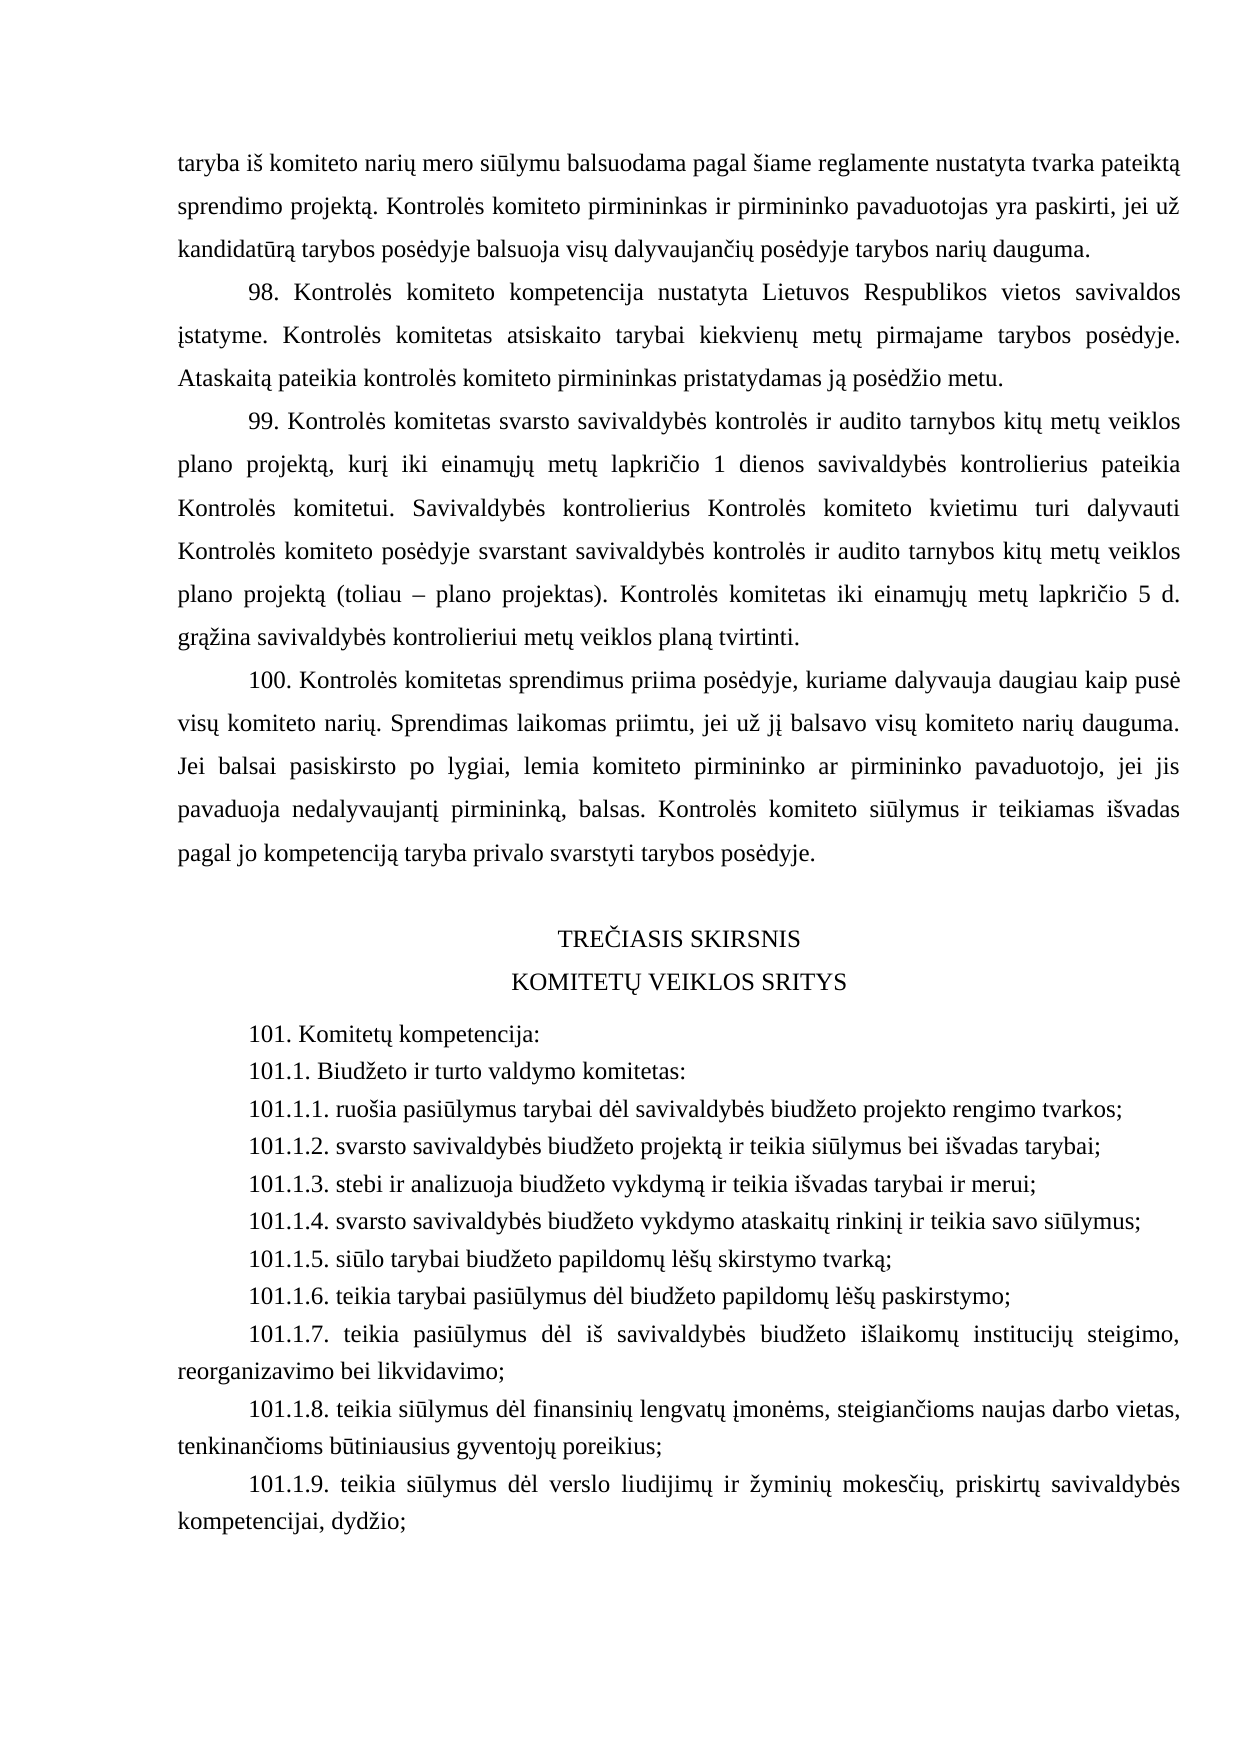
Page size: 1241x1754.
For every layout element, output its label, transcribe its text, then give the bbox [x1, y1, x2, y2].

text 101.1.7. teikia pasiūlymus dėl iš savivaldybės biudžeto išlaikomų institucijų steigimo, reorganizavimo bei likvidavimo; [177, 1310, 1181, 1385]
text 101. Komitetų kompetencija: [177, 1010, 1181, 1048]
text 101.1.1. ruošia pasiūlymus tarybai dėl savivaldybės biudžeto projekto rengimo tvarkos; [177, 1085, 1181, 1123]
text 101.1.3. stebi ir analizuoja biudžeto vykdymą ir teikia išvadas tarybai ir merui; [177, 1160, 1181, 1198]
text 101.1.6. teikia tarybai pasiūlymus dėl biudžeto papildomų lėšų paskirstymo; [177, 1273, 1181, 1310]
text 101.1.2. svarsto savivaldybės biudžeto projektą ir teikia siūlymus bei išvadas tarybai; [177, 1123, 1181, 1160]
text TREČIASIS SKIRSNIS [177, 924, 1181, 953]
text 101.1.9. teikia siūlymus dėl verslo liudijimų ir žyminių mokesčių, priskirtų savivaldybės kompetencijai, dydžio; [177, 1460, 1181, 1535]
text 101.1. Biudžeto ir turto valdymo komitetas: [177, 1048, 1181, 1085]
text 101.1.5. siūlo tarybai biudžeto papildomų lėšų skirstymo tvarką; [177, 1235, 1181, 1273]
text 101.1.8. teikia siūlymus dėl finansinių lengvatų įmonėms, steigiančioms naujas darbo vietas, tenkinančioms būtiniausius gyventojų poreikius; [177, 1385, 1181, 1460]
text 98. Kontrolės komiteto kompetencija nustatyta Lietuvos Respublikos vietos savivaldos įstatyme. Kontrolės komitetas atsiskaito tarybai kiekvienų metų pirmajame tarybos posėdyje. Ataskaitą pateikia kontrolės komiteto pirmininkas pristatydamas ją posėdžio metu. [177, 277, 1181, 392]
text 101.1.4. svarsto savivaldybės biudžeto vykdymo ataskaitų rinkinį ir teikia savo siūlymus; [177, 1198, 1181, 1235]
text 100. Kontrolės komitetas sprendimus priima posėdyje, kuriame dalyvauja daugiau kaip pusė visų komiteto narių. Sprendimas laikomas priimtu, jei už jį balsavo visų komiteto narių dauguma. Jei balsai pasiskirsto po lygiai, lemia komiteto pirmininko ar pirmininko pavaduotojo, jei jis pavaduoja nedalyvaujantį pirmininką, balsas. Kontrolės komiteto siūlymus ir teikiamas išvadas pagal jo kompetenciją taryba privalo svarstyti tarybos posėdyje. [177, 665, 1181, 866]
text taryba iš komiteto narių mero siūlymu balsuodama pagal šiame reglamente nustatyta tvarka pateiktą sprendimo projektą. Kontrolės komiteto pirmininkas ir pirmininko pavaduotojas yra paskirti, jei už kandidatūrą tarybos posėdyje balsuoja visų dalyvaujančių posėdyje tarybos narių dauguma. [177, 148, 1181, 263]
text KOMITETŲ VEIKLOS SRITYS [177, 967, 1181, 996]
text 99. Kontrolės komitetas svarsto savivaldybės kontrolės ir audito tarnybos kitų metų veiklos plano projektą, kurį iki einamųjų metų lapkričio 1 dienos savivaldybės kontrolierius pateikia Kontrolės komitetui. Savivaldybės kontrolierius Kontrolės komiteto kvietimu turi dalyvauti Kontrolės komiteto posėdyje svarstant savivaldybės kontrolės ir audito tarnybos kitų metų veiklos plano projektą (toliau – plano projektas). Kontrolės komitetas iki einamųjų metų lapkričio 5 d. grąžina savivaldybės kontrolieriui metų veiklos planą tvirtinti. [177, 406, 1181, 651]
